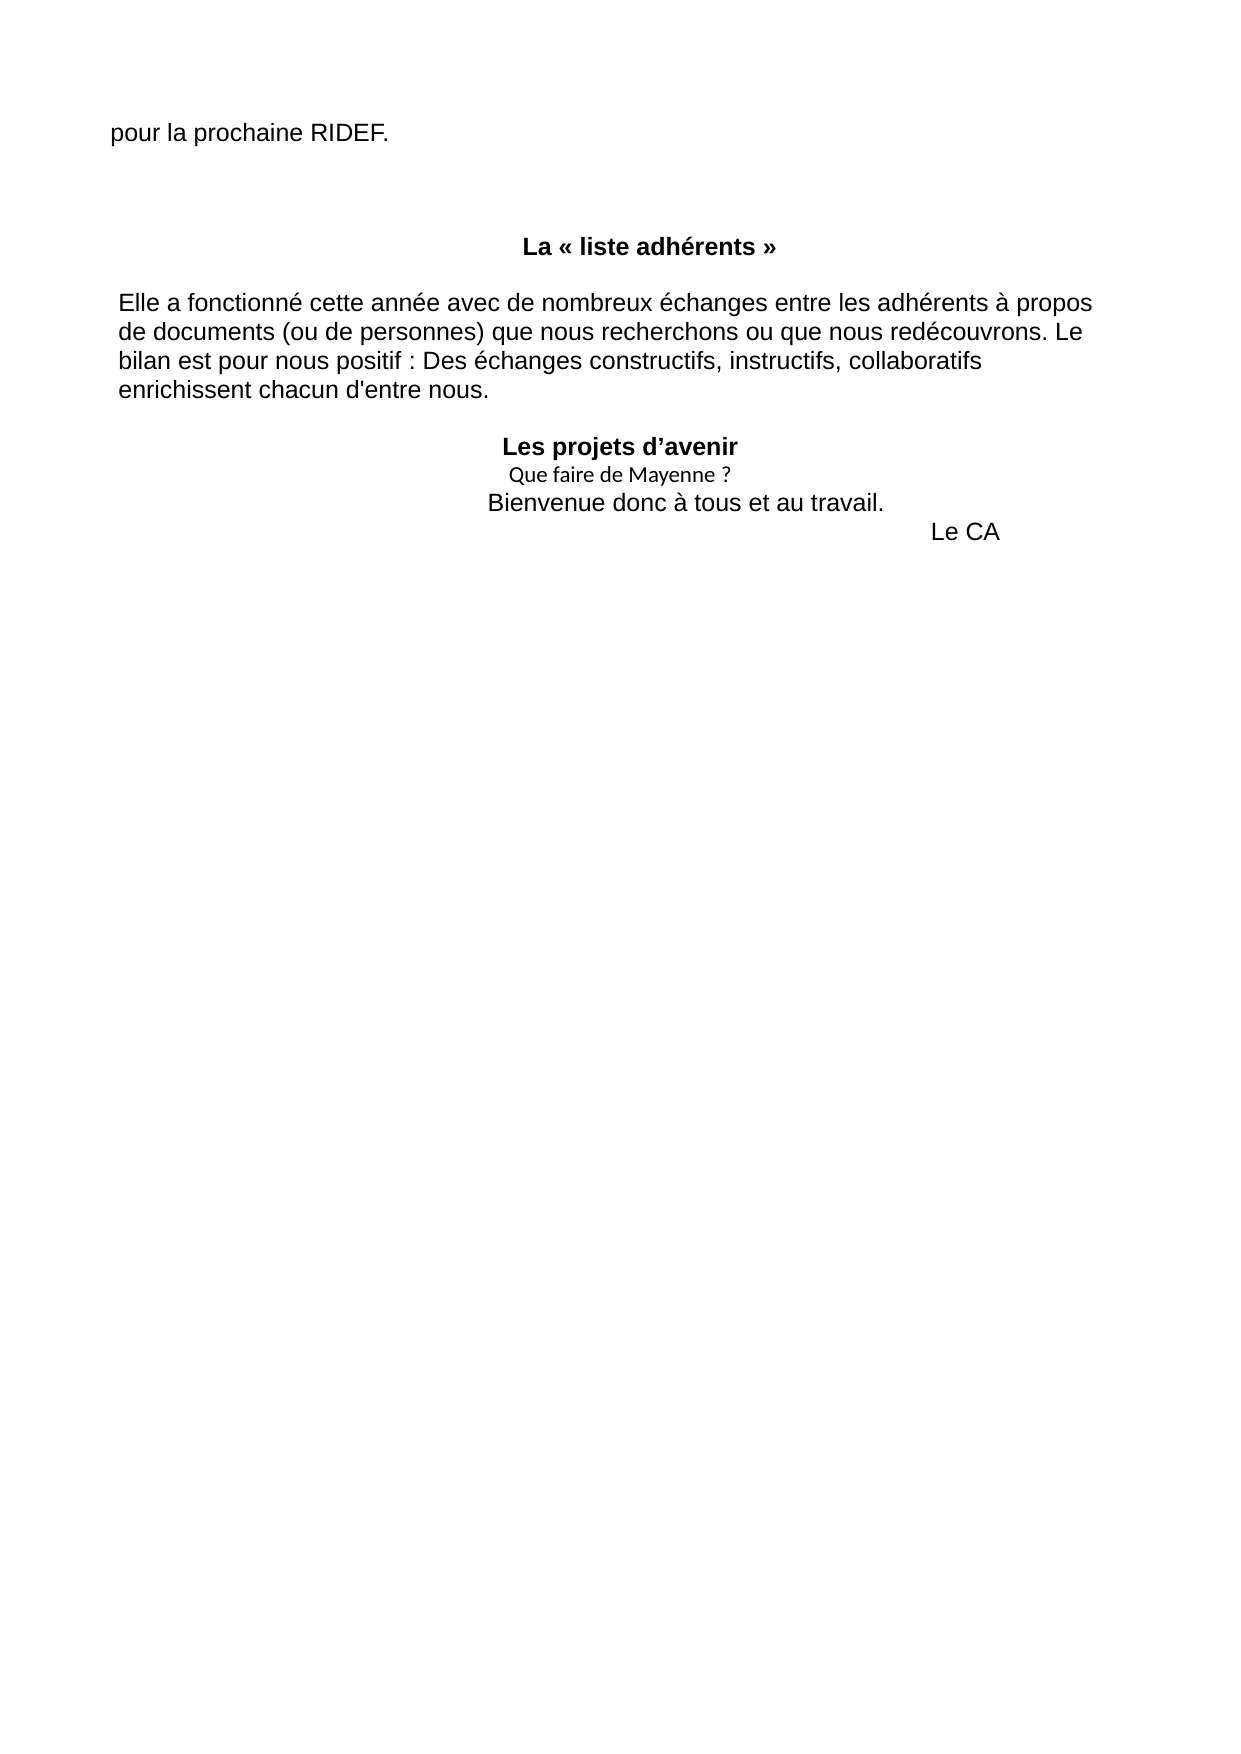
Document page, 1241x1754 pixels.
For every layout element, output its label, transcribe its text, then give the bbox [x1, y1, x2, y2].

text Bienvenue donc à tous et au travail. [118, 488, 1122, 517]
text Elle a fonctionné cette année avec de nombreux échanges entre les adhérents à propos de documents (ou de personnes) que nous recherchons ou que nous redécouvrons. Le bilan est pour nous positif : Des échanges constructifs, instructifs, collaboratifs enrichissent chacun d'entre nous. [118, 288, 1122, 403]
text Les projets d’avenir [118, 431, 1122, 460]
list pour la prochaine RIDEF. [110, 118, 1122, 147]
text La « liste adhérents » [177, 232, 1122, 260]
text Le CA [118, 517, 1122, 546]
text Que faire de Mayenne ? [118, 460, 1122, 488]
